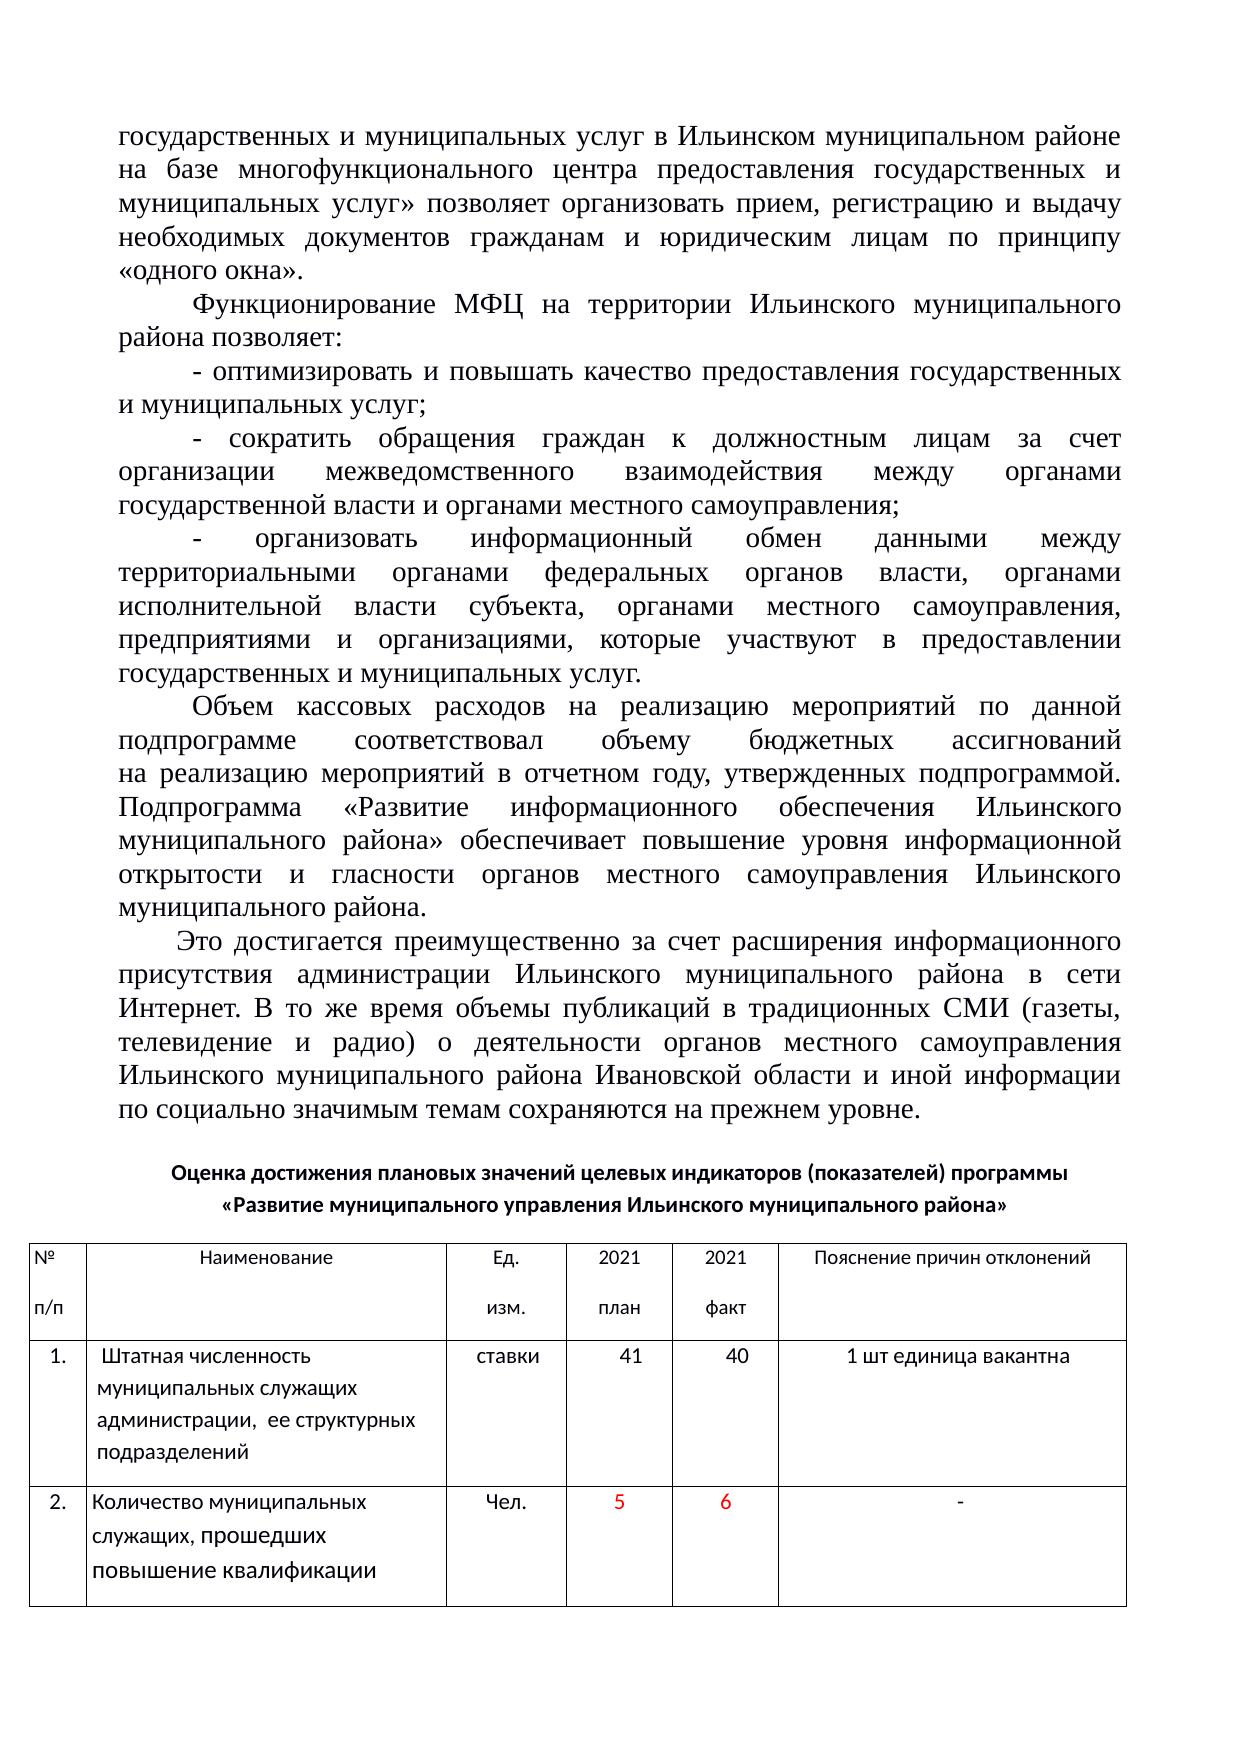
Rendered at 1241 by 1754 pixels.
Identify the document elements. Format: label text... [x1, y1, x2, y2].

text Это достигается преимущественно за счет расширения информационного присутствия администрации Ильинского муниципального района в сети Интернет. В то же время объемы публикаций в традиционных СМИ (газеты, телевидение и радио) о деятельности органов местного самоуправления Ильинского муниципального района Ивановской области и иной информации по социально значимым темам сохраняются на прежнем уровне. [118, 923, 1122, 1124]
table_cell 2. [30, 1487, 86, 1606]
table_cell 41 [567, 1341, 672, 1486]
text Функционирование МФЦ на территории Ильинского муниципального района позволяет: [118, 286, 1122, 353]
text - организовать информационный обмен данными между территориальными органами федеральных органов власти, органами исполнительной власти субъекта, органами местного самоуправления, предприятиями и организациями, которые участвуют в предоставлении государственных и муниципальных услуг. [118, 521, 1122, 688]
table_cell Штатная численность муниципальных служащих администрации, ее структурных подразделений [87, 1341, 446, 1486]
table_cell 40 [673, 1341, 778, 1486]
table_cell - [779, 1487, 1126, 1606]
table_cell ставки [447, 1341, 566, 1486]
table_cell 5 [567, 1487, 672, 1606]
table_header № п/п [30, 1244, 86, 1340]
text - сократить обращения граждан к должностным лицам за счет организации межведомственного взаимодействия между органами государственной власти и органами местного самоуправления; [118, 420, 1122, 521]
table_header Ед. изм. [447, 1244, 566, 1340]
table_cell 6 [673, 1487, 778, 1606]
table_header Пояснение причин отклонений [779, 1244, 1126, 1340]
text Оценка достижения плановых значений целевых индикаторов (показателей) программы «Развитие муниципального управления Ильинского муниципального района» [118, 1158, 1122, 1218]
text Объем кассовых расходов на реализацию мероприятий по данной подпрограмме соответствовал объему бюджетных ассигнований на реализацию мероприятий в отчетном году, утвержденных подпрограммой. Подпрограмма «Развитие информационного обеспечения Ильинского муниципального района» обеспечивает повышение уровня информационной открытости и гласности органов местного самоуправления Ильинского муниципального района. [118, 688, 1122, 923]
table_cell 1 шт единица вакантна [779, 1341, 1126, 1486]
table_cell 1. [30, 1341, 86, 1486]
text - оптимизировать и повышать качество предоставления государственных и муниципальных услуг; [118, 353, 1122, 420]
table_header 2021 факт [673, 1244, 778, 1340]
table_header Наименование [87, 1244, 446, 1340]
table_cell Количество муниципальных служащих, прошедших повышение квалификации [87, 1487, 446, 1606]
table_header 2021 план [567, 1244, 672, 1340]
text государственных и муниципальных услуг в Ильинском муниципальном районе на базе многофункционального центра предоставления государственных и муниципальных услуг» позволяет организовать прием, регистрацию и выдачу необходимых документов гражданам и юридическим лицам по принципу «одного окна». [118, 118, 1122, 286]
table_cell Чел. [447, 1487, 566, 1606]
